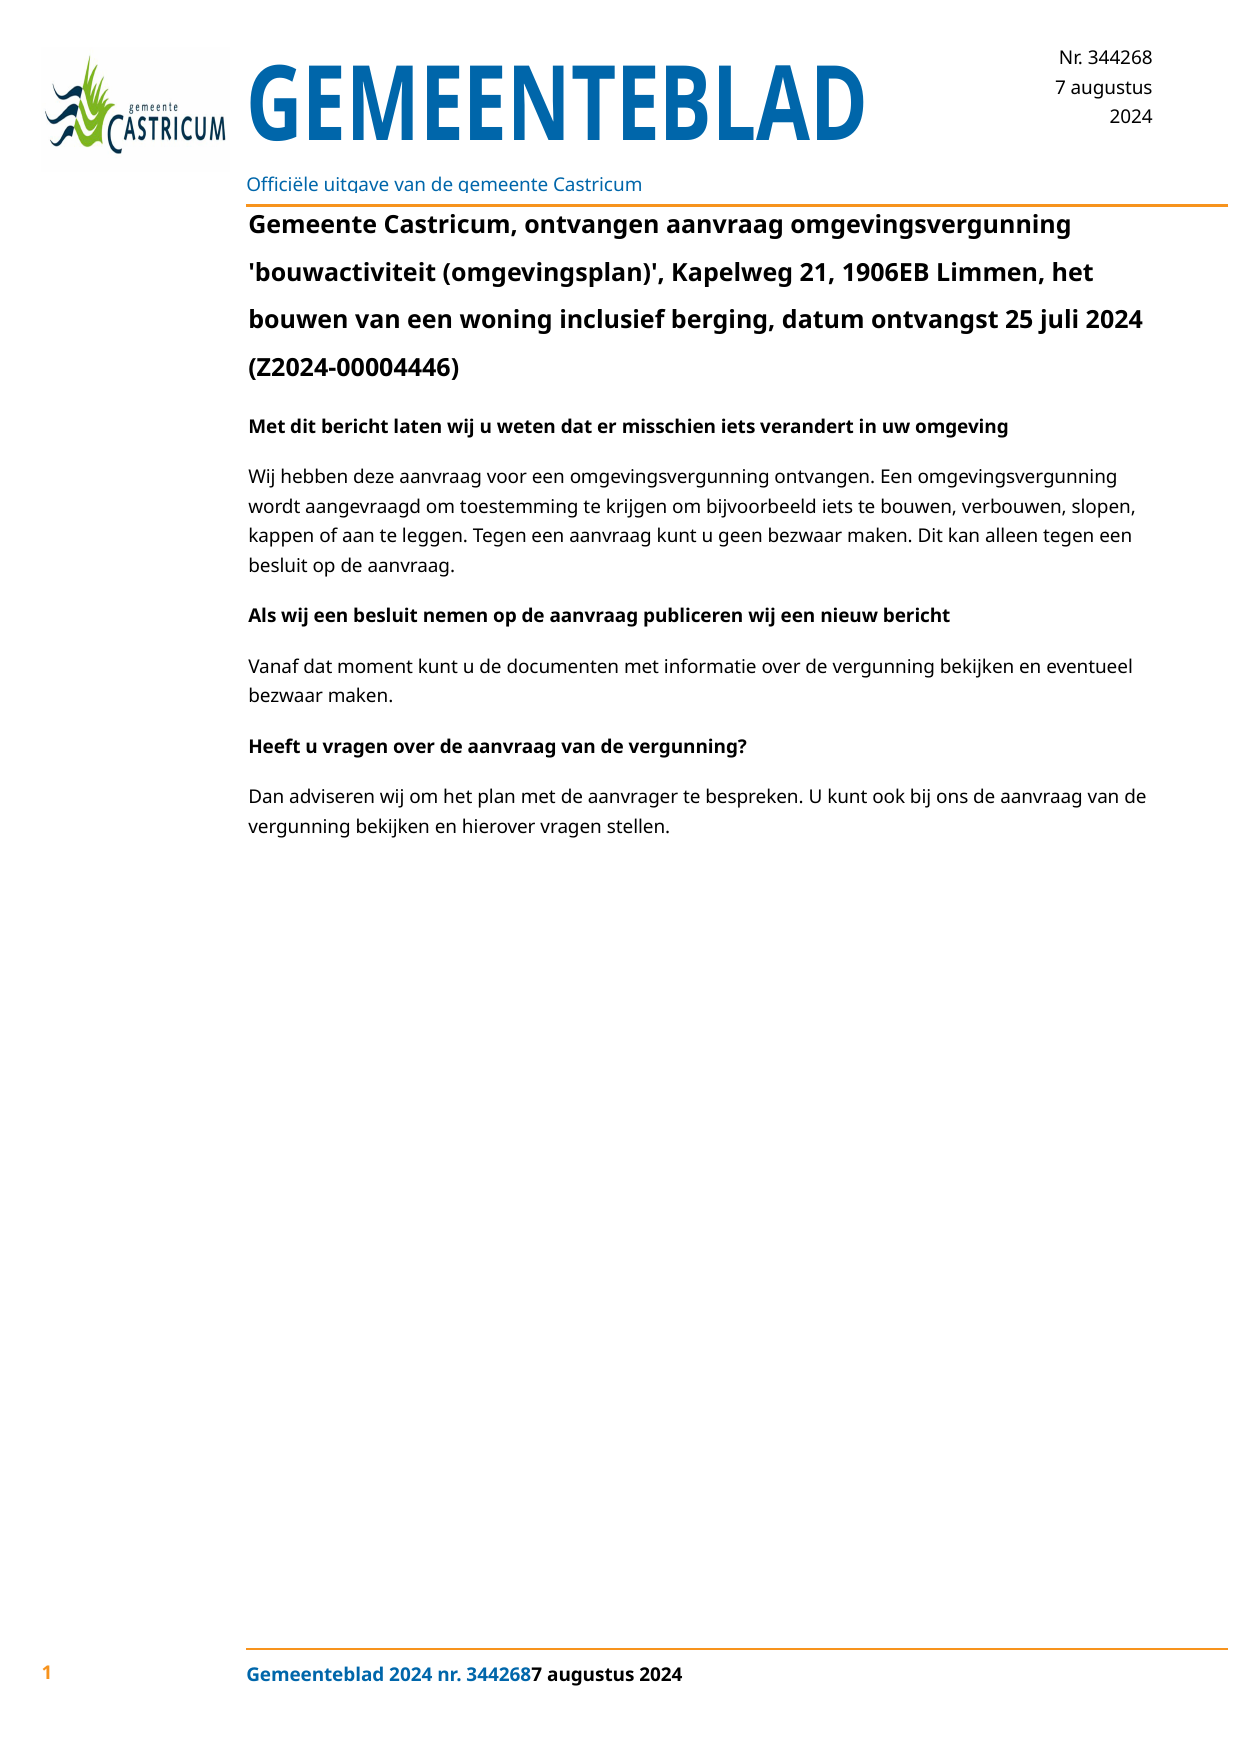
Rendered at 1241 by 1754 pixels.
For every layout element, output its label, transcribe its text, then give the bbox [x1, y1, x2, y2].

text Als wij een besluit nemen op de aanvraag publiceren wij een nieuw bericht [248, 603, 1152, 628]
picture [41, 47, 231, 172]
text Vanaf dat moment kunt u de documenten met informatie over de vergunning bekijken en eventueel bezwaar maken. [248, 653, 1152, 708]
text Gemeente Castricum, ontvangen aanvraag omgevingsvergunning 'bouwactiviteit (omgevingsplan)', Kapelweg 21, 1906EB Limmen, het bouwen van een woning inclusief berging, datum ontvangst 25 juli 2024 (Z2024-00004446) [248, 207, 1152, 384]
text Met dit bericht laten wij u weten dat er misschien iets verandert in uw omgeving [248, 413, 1152, 439]
text Wij hebben deze aanvraag voor een omgevingsvergunning ontvangen. Een omgevingsvergunning wordt aangevraagd om toestemming te krijgen om bijvoorbeeld iets te bouwen, verbouwen, slopen, kappen of aan te leggen. Tegen een aanvraag kunt u geen bezwaar maken. Dit kan alleen tegen een besluit op de aanvraag. [248, 463, 1152, 578]
text Heeft u vragen over de aanvraag van de vergunning? [248, 733, 1152, 759]
text Dan adviseren wij om het plan met de aanvrager te bespreken. U kunt ook bij ons de aanvraag van de vergunning bekijken en hierover vragen stellen. [248, 783, 1152, 839]
